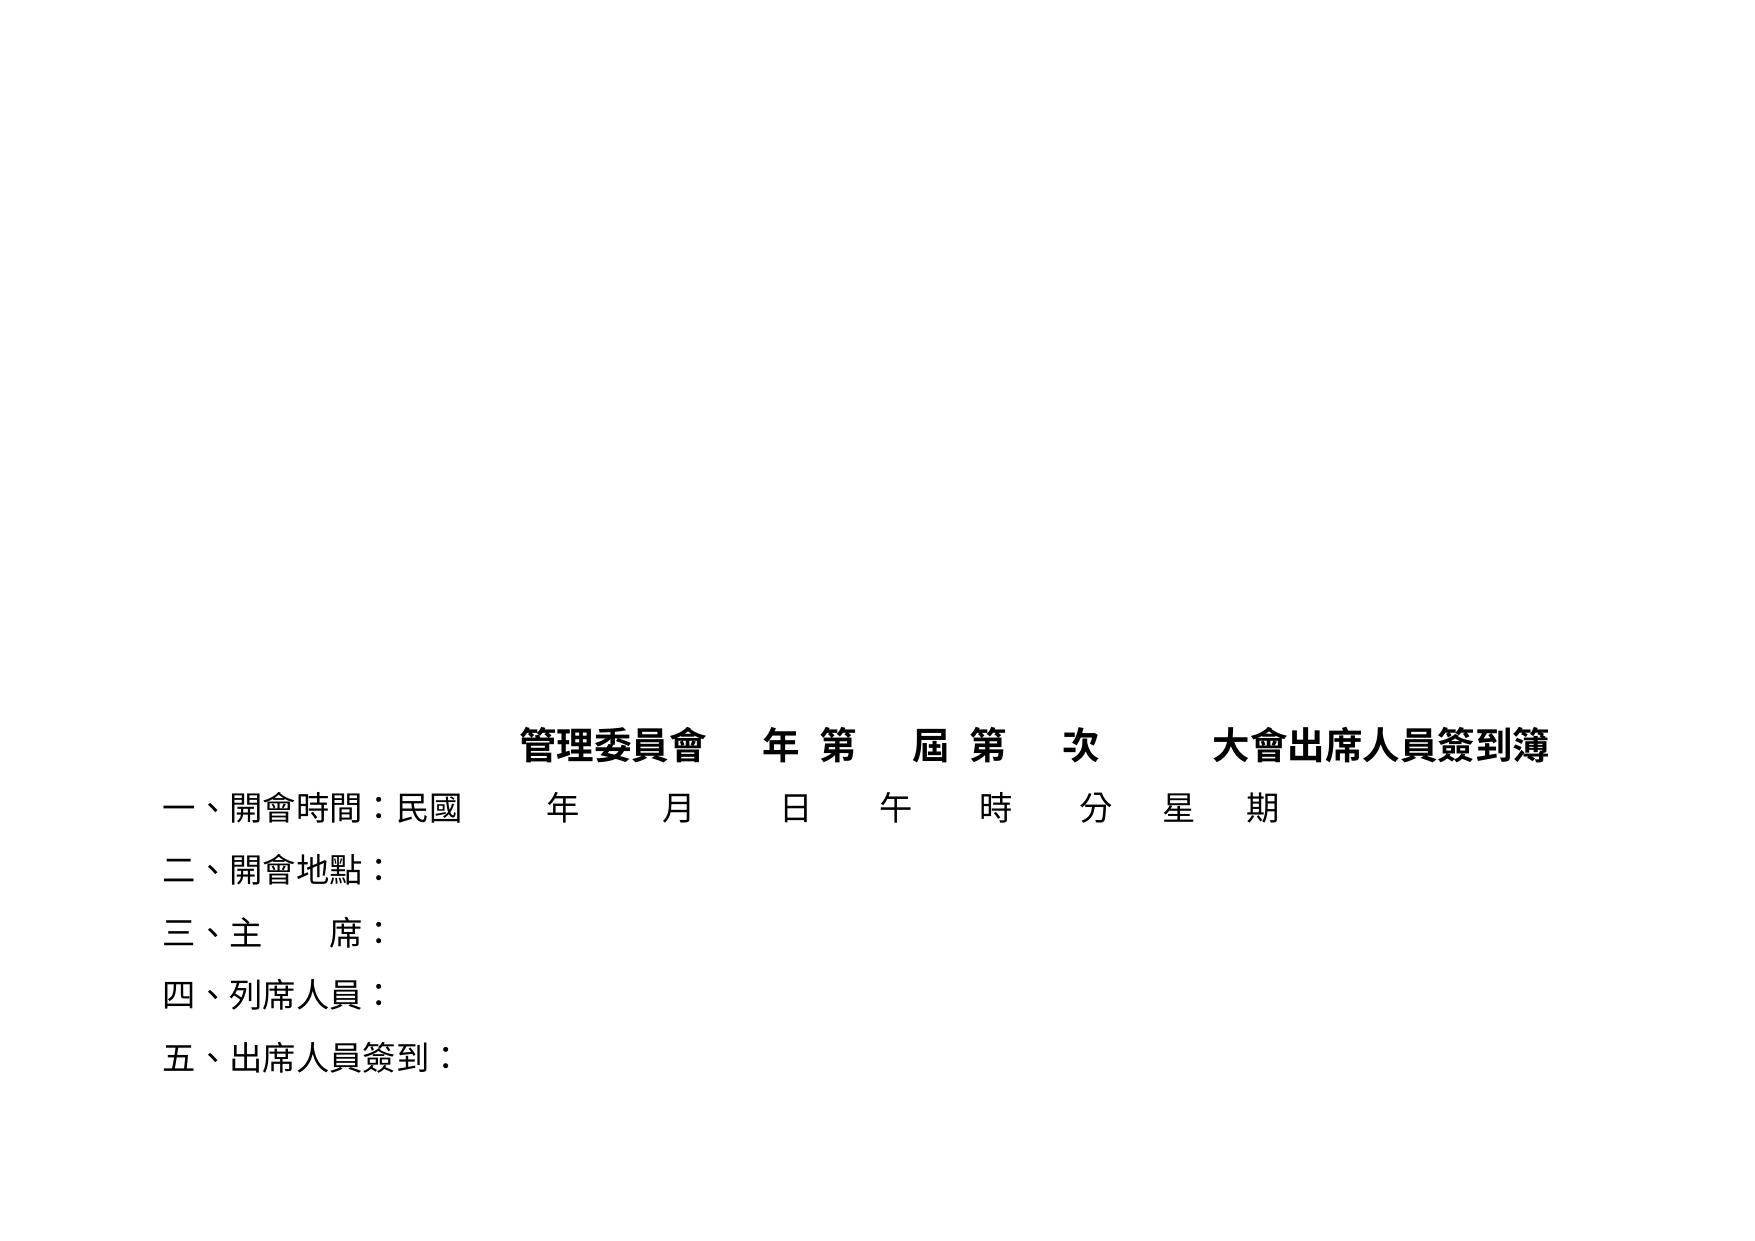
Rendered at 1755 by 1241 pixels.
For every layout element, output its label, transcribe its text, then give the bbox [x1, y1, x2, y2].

text 五、出席人員簽到： [162, 1014, 1575, 1076]
text 管理委員會 年 第 屆 第 次 大會出席人員簽到簿 [162, 701, 1575, 764]
text 三、主 席： [162, 889, 1575, 951]
text 四、列席人員： [162, 951, 1575, 1014]
text 一、開會時間：民國 年 月 日 午 時 分 星 期 [162, 764, 1575, 826]
text 二、開會地點： [162, 826, 1575, 889]
